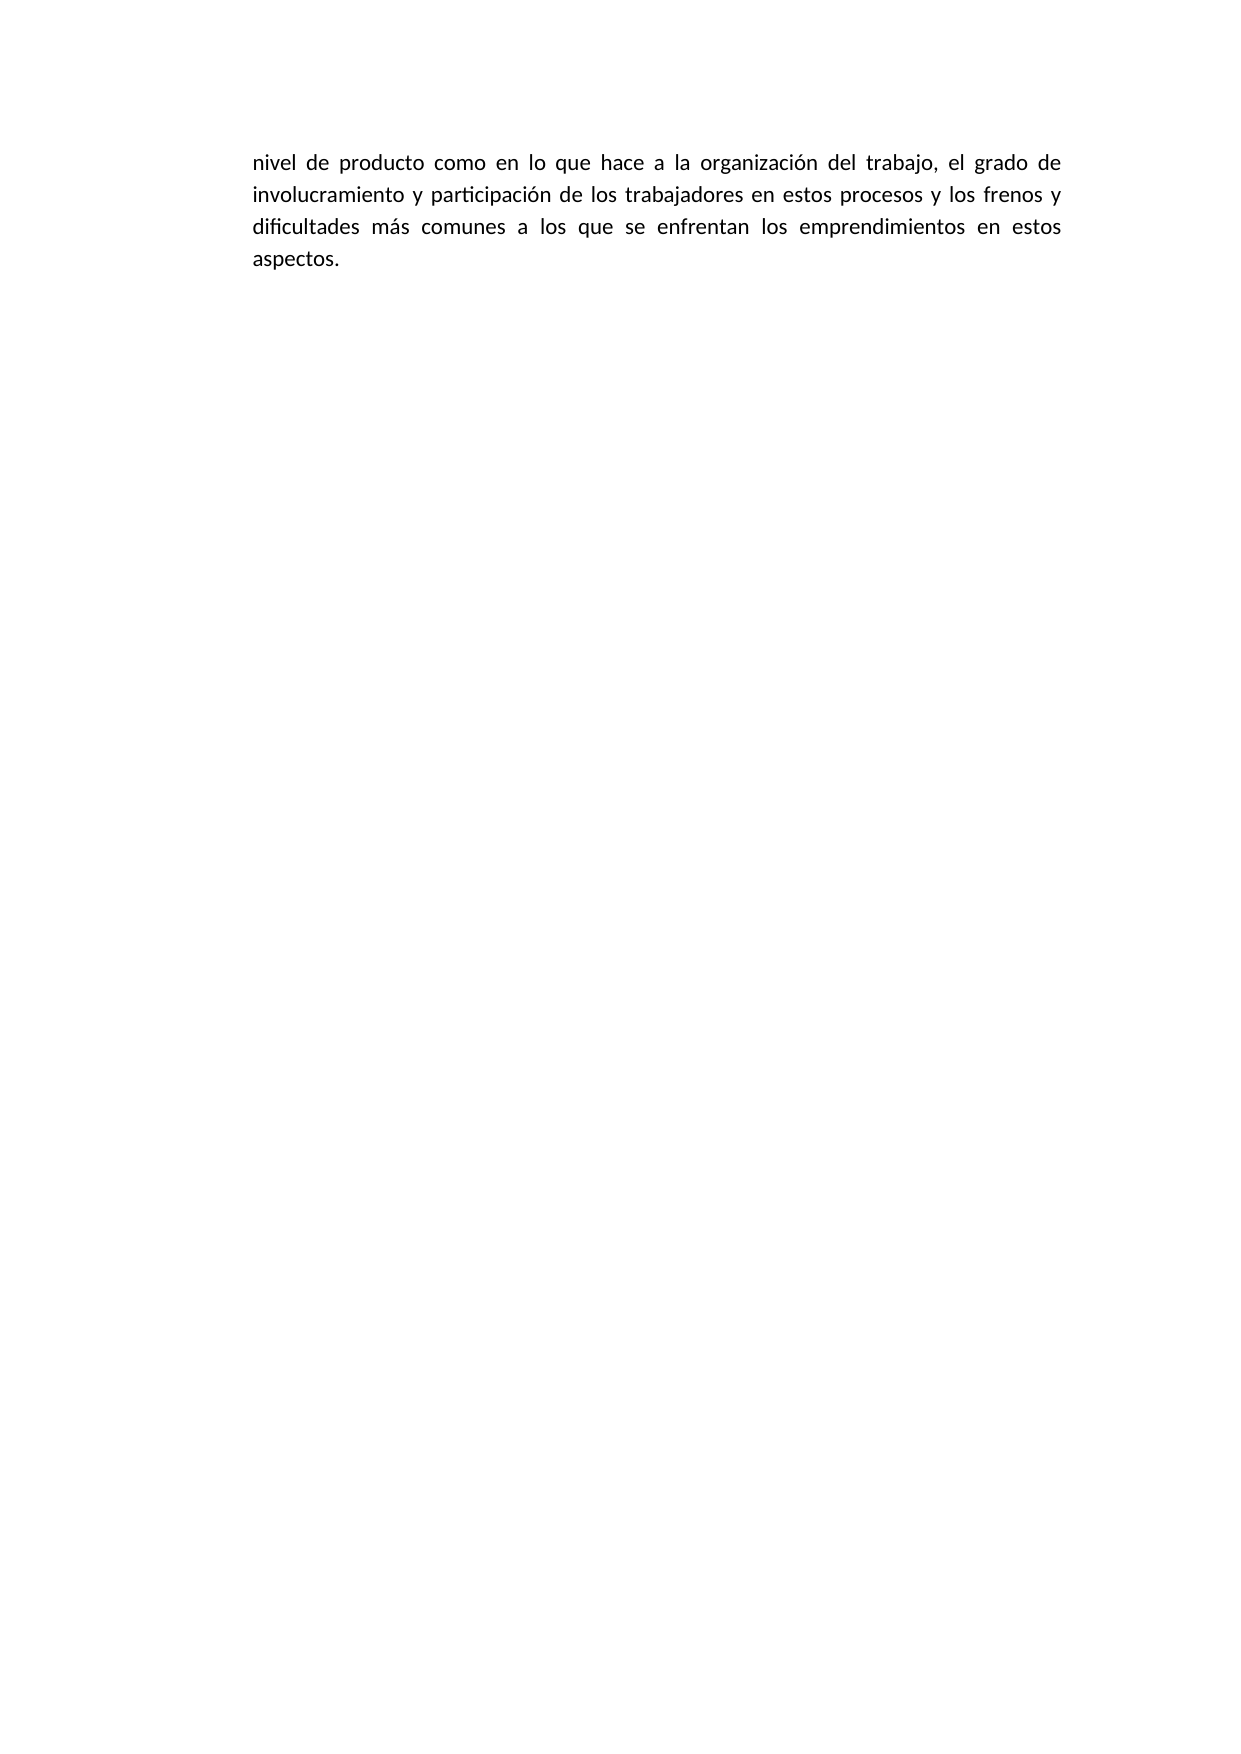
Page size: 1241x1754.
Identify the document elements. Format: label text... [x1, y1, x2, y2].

list nivel de producto como en lo que hace a la organización del trabajo, el grado de involucramiento y participación de los trabajadores en estos procesos y los frenos y dificultades más comunes a los que se enfrentan los emprendimientos en estos aspectos. [252, 148, 1063, 272]
